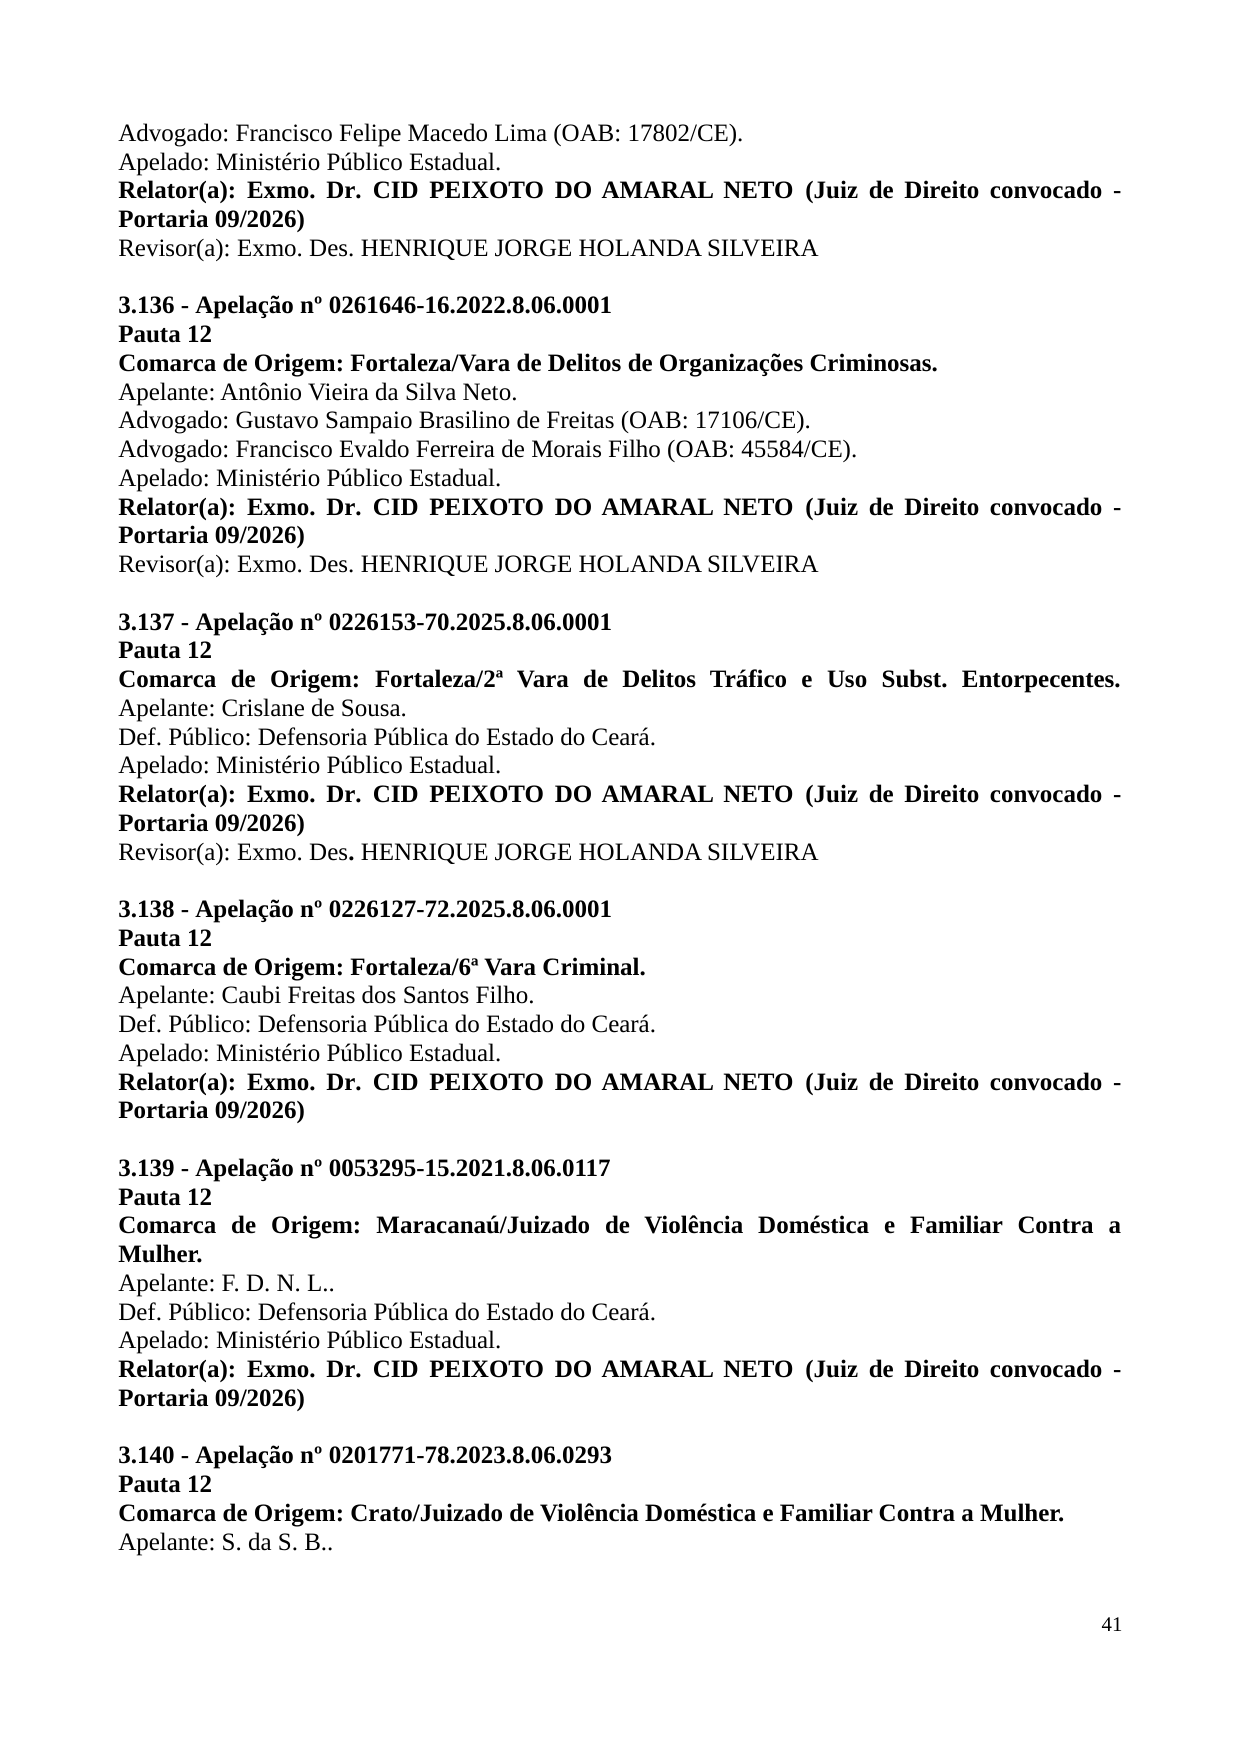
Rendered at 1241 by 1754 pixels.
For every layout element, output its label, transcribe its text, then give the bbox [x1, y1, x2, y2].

text Apelante: F. D. N. L.. [118, 1268, 1122, 1297]
text Pauta 12 [118, 319, 1122, 348]
text Pauta 12 [118, 1182, 1122, 1211]
text 3.140 - Apelação nº 0201771-78.2023.8.06.0293 [118, 1441, 1122, 1469]
text Apelante: Antônio Vieira da Silva Neto. [118, 377, 1122, 406]
text Comarca de Origem: Fortaleza/2ª Vara de Delitos Tráfico e Uso Subst. Entorpecentes. Apelante: Crislane de Sousa. [118, 664, 1122, 722]
text 3.139 - Apelação nº 0053295-15.2021.8.06.0117 [118, 1153, 1122, 1182]
text Advogado: Francisco Felipe Macedo Lima (OAB: 17802/CE). [118, 118, 1122, 147]
text Relator(a): Exmo. Dr. CID PEIXOTO DO AMARAL NETO (Juiz de Direito convocado - Portaria 09/2026) [118, 779, 1122, 837]
text Def. Público: Defensoria Pública do Estado do Ceará. [118, 1297, 1122, 1326]
text Revisor(a): Exmo. Des. HENRIQUE JORGE HOLANDA SILVEIRA [118, 549, 1122, 578]
text Relator(a): Exmo. Dr. CID PEIXOTO DO AMARAL NETO (Juiz de Direito convocado - Portaria 09/2026) [118, 492, 1122, 549]
text Relator(a): Exmo. Dr. CID PEIXOTO DO AMARAL NETO (Juiz de Direito convocado - Portaria 09/2026) [118, 176, 1122, 233]
text Apelante: Caubi Freitas dos Santos Filho. [118, 981, 1122, 1009]
text Comarca de Origem: Fortaleza/6ª Vara Criminal. [118, 952, 1122, 981]
text Def. Público: Defensoria Pública do Estado do Ceará. [118, 722, 1122, 751]
text Def. Público: Defensoria Pública do Estado do Ceará. [118, 1009, 1122, 1038]
text 3.138 - Apelação nº 0226127-72.2025.8.06.0001 [118, 894, 1122, 923]
text Advogado: Gustavo Sampaio Brasilino de Freitas (OAB: 17106/CE). [118, 406, 1122, 434]
text Apelado: Ministério Público Estadual. [118, 1038, 1122, 1067]
text Relator(a): Exmo. Dr. CID PEIXOTO DO AMARAL NETO (Juiz de Direito convocado - Portaria 09/2026) [118, 1067, 1122, 1124]
text 3.137 - Apelação nº 0226153-70.2025.8.06.0001 [118, 607, 1122, 636]
text Revisor(a): Exmo. Des. HENRIQUE JORGE HOLANDA SILVEIRA [118, 233, 1122, 262]
text Relator(a): Exmo. Dr. CID PEIXOTO DO AMARAL NETO (Juiz de Direito convocado - Portaria 09/2026) [118, 1354, 1122, 1412]
text Comarca de Origem: Fortaleza/Vara de Delitos de Organizações Criminosas. [118, 348, 1122, 377]
text Pauta 12 [118, 636, 1122, 664]
text 3.136 - Apelação nº 0261646-16.2022.8.06.0001 [118, 291, 1122, 319]
text Advogado: Francisco Evaldo Ferreira de Morais Filho (OAB: 45584/CE). [118, 434, 1122, 463]
text Comarca de Origem: Crato/Juizado de Violência Doméstica e Familiar Contra a Mulher. [118, 1498, 1122, 1527]
text Apelado: Ministério Público Estadual. [118, 1326, 1122, 1354]
text Apelado: Ministério Público Estadual. [118, 463, 1122, 492]
text Apelado: Ministério Público Estadual. [118, 751, 1122, 779]
text Pauta 12 [118, 923, 1122, 952]
text Apelado: Ministério Público Estadual. [118, 147, 1122, 176]
text Pauta 12 [118, 1469, 1122, 1498]
text Revisor(a): Exmo. Des. HENRIQUE JORGE HOLANDA SILVEIRA [118, 837, 1122, 866]
text Comarca de Origem: Maracanaú/Juizado de Violência Doméstica e Familiar Contra a Mulher. [118, 1211, 1122, 1268]
text Apelante: S. da S. B.. [118, 1527, 1122, 1556]
